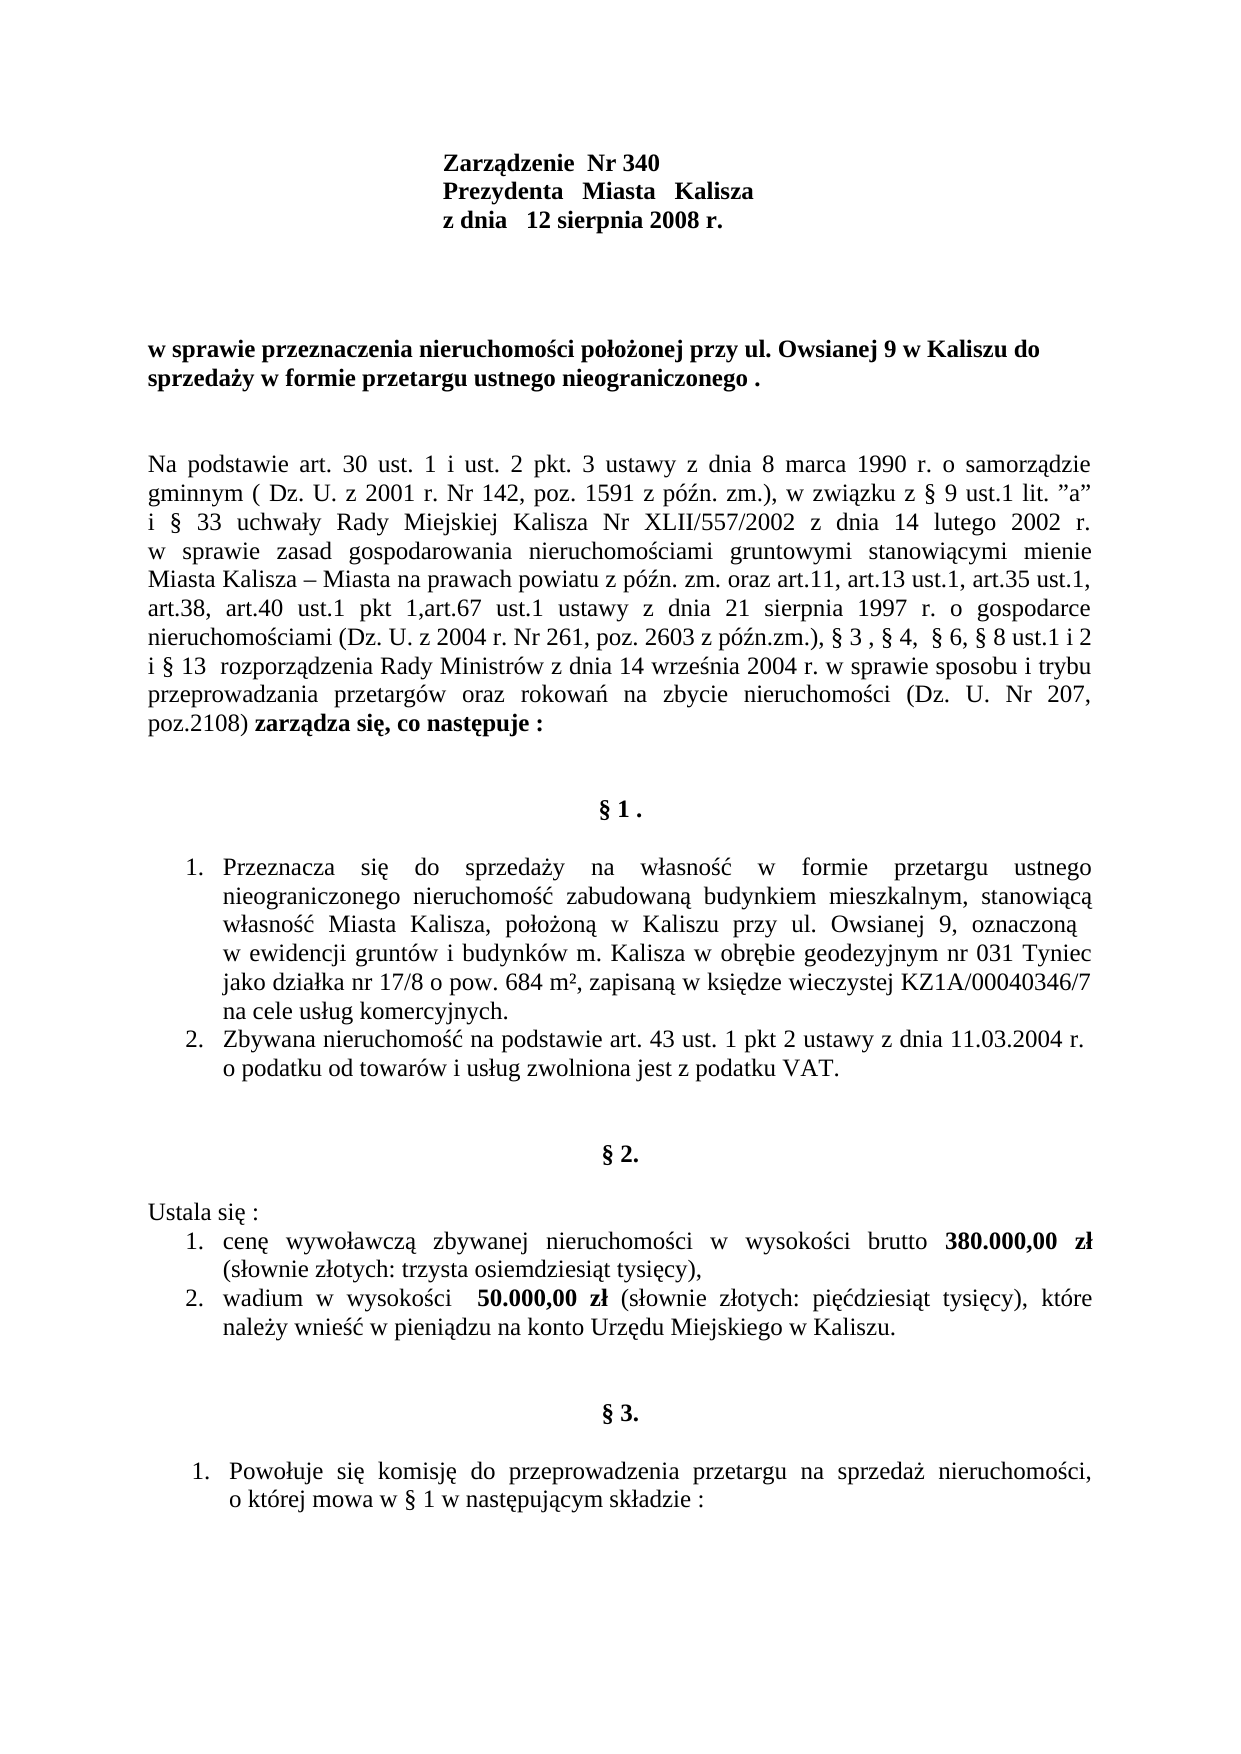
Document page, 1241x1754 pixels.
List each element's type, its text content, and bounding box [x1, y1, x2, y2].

text § 1 . [148, 794, 1092, 823]
list Zbywana nieruchomość na podstawie art. 43 ust. 1 pkt 2 ustawy z dnia 11.03.2004 r. o podatku od towarów i usług zwolniona jest z podatku VAT. [185, 1024, 1092, 1082]
list cenę wywoławczą zbywanej nieruchomości w wysokości brutto 380.000,00 zł (słownie złotych: trzysta osiemdziesiąt tysięcy), [185, 1226, 1092, 1283]
list Przeznacza się do sprzedaży na własność w formie przetargu ustnego nieograniczonego nieruchomość zabudowaną budynkiem mieszkalnym, stanowiącą własność Miasta Kalisza, położoną w Kaliszu przy ul. Owsianej 9, oznaczoną w ewidencji gruntów i budynków m. Kalisza w obrębie geodezyjnym nr 031 Tyniec jako działka nr 17/8 o pow. 684 m², zapisaną w księdze wieczystej KZ1A/00040346/7 na cele usług komercyjnych. [185, 852, 1092, 1024]
text § 3. [148, 1398, 1092, 1427]
text Ustala się : [148, 1197, 1092, 1226]
text z dnia 12 sierpnia 2008 r. [369, 205, 1092, 234]
text Prezydenta Miasta Kalisza [443, 176, 1092, 205]
list wadium w wysokości 50.000,00 zł (słownie złotych: pięćdziesiąt tysięcy), które należy wnieść w pieniądzu na konto Urzędu Miejskiego w Kaliszu. [185, 1283, 1092, 1341]
text Zarządzenie Nr 340 [443, 148, 1092, 176]
text § 2. [148, 1139, 1092, 1168]
text w sprawie przeznaczenia nieruchomości położonej przy ul. Owsianej 9 w Kaliszu do sprzedaży w formie przetargu ustnego nieograniczonego . [148, 334, 1092, 392]
text Na podstawie art. 30 ust. 1 i ust. 2 pkt. 3 ustawy z dnia 8 marca 1990 r. o samorządzie gminnym ( Dz. U. z 2001 r. Nr 142, poz. 1591 z późn. zm.), w związku z § 9 ust.1 lit. ”a” i § 33 uchwały Rady Miejskiej Kalisza Nr XLII/557/2002 z dnia 14 lutego 2002 r. w sprawie zasad gospodarowania nieruchomościami gruntowymi stanowiącymi mienie Miasta Kalisza – Miasta na prawach powiatu z późn. zm. oraz art.11, art.13 ust.1, art.35 ust.1, art.38, art.40 ust.1 pkt 1,art.67 ust.1 ustawy z dnia 21 sierpnia 1997 r. o gospodarce nieruchomościami (Dz. U. z 2004 r. Nr 261, poz. 2603 z późn.zm.), § 3 , § 4, § 6, § 8 ust.1 i 2 i § 13 rozporządzenia Rady Ministrów z dnia 14 września 2004 r. w sprawie sposobu i trybu przeprowadzania przetargów oraz rokowań na zbycie nieruchomości (Dz. U. Nr 207, poz.2108) zarządza się, co następuje : [148, 449, 1092, 737]
list Powołuje się komisję do przeprowadzenia przetargu na sprzedaż nieruchomości, o której mowa w § 1 w następującym składzie : [191, 1456, 1092, 1513]
